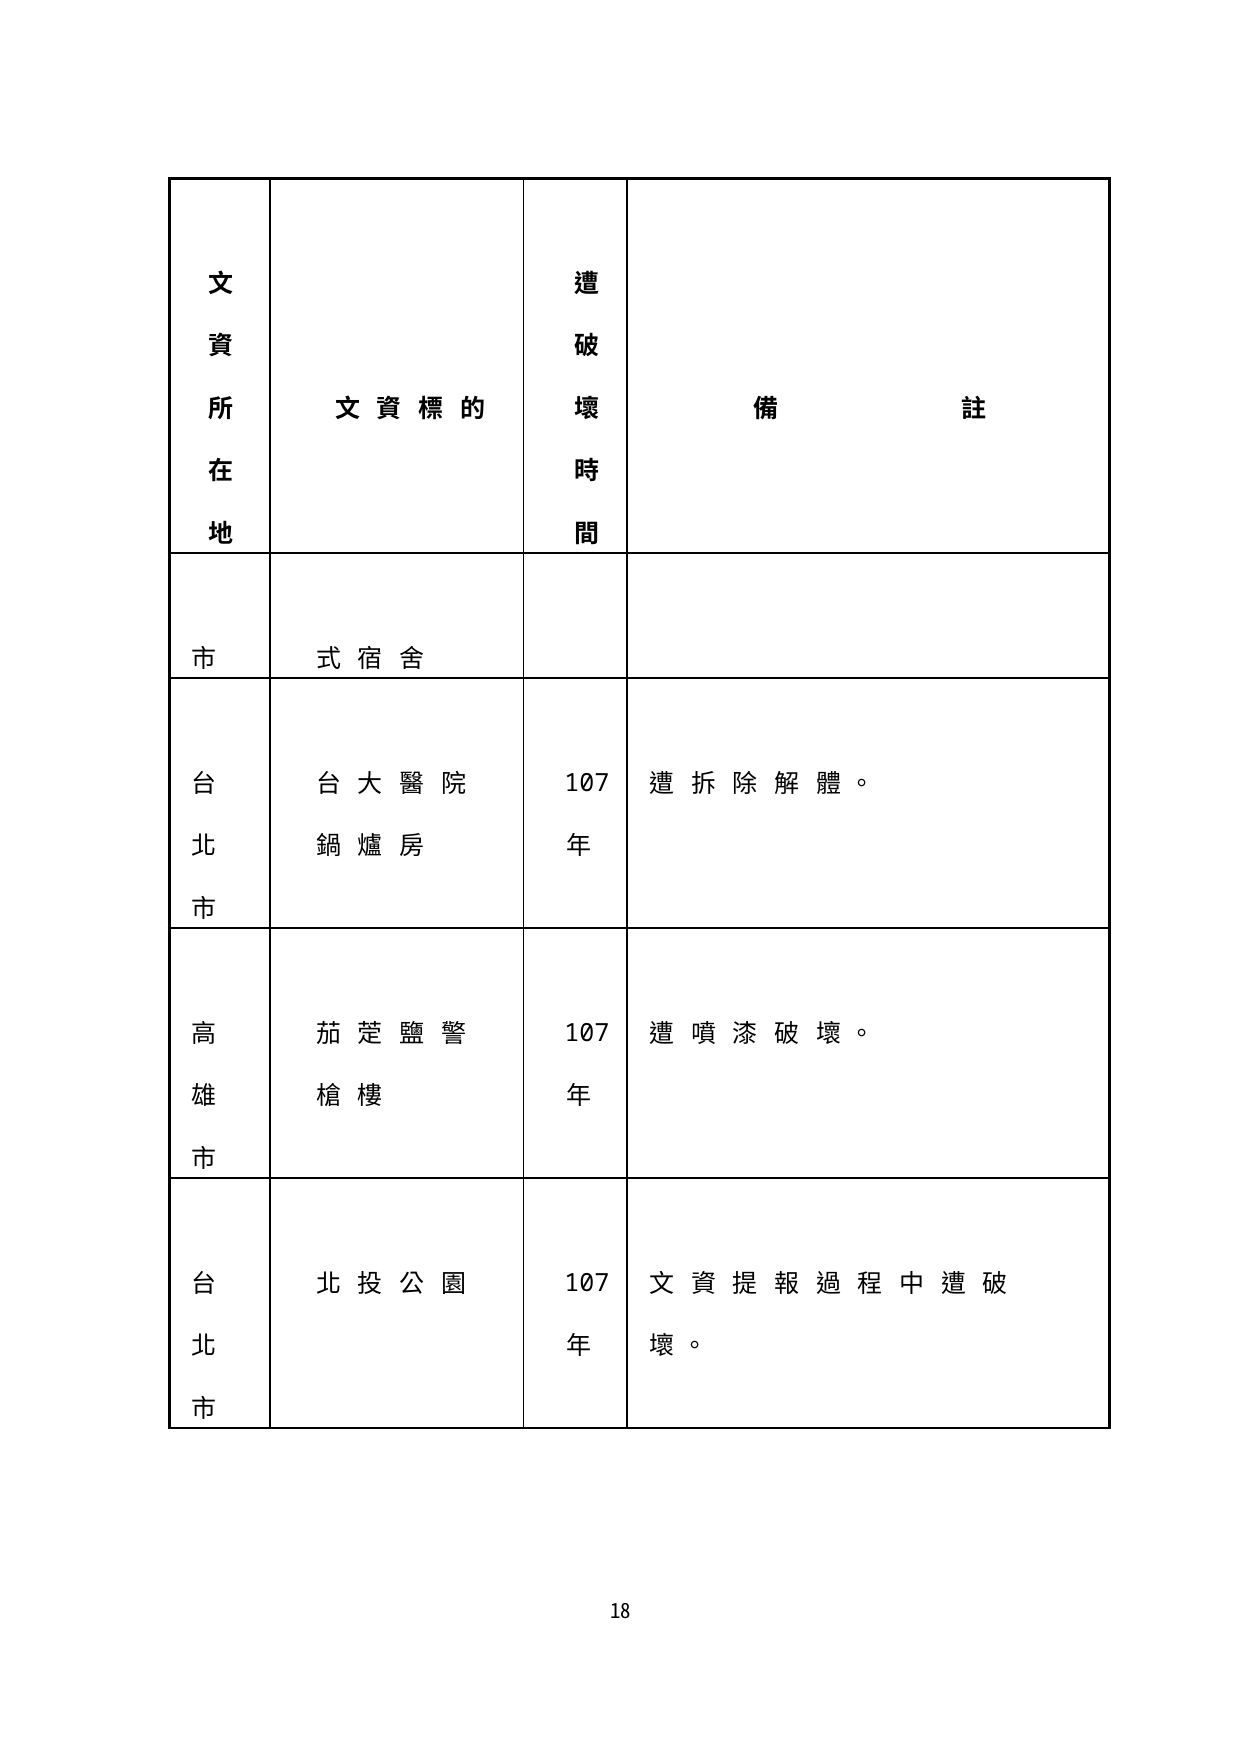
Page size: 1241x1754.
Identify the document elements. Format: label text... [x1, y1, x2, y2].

table_cell 高雄市 [171, 929, 269, 1177]
table_cell 北投公園 [271, 1179, 523, 1427]
table_cell 市 [171, 554, 269, 677]
table_cell 107年 [524, 679, 626, 927]
table_cell 遭噴漆破壞。 [628, 929, 1108, 1177]
table_cell 107年 [524, 1179, 626, 1427]
table_cell 式宿舍 [271, 554, 523, 677]
table_header 遭破壞 時 間 [524, 180, 626, 552]
table_cell 台北市 [171, 679, 269, 927]
table_cell 文資提報過程中遭破壞。 [628, 1179, 1108, 1427]
table_cell 107年 [524, 929, 626, 1177]
table_cell 台北市 [171, 1179, 269, 1427]
table_cell [628, 554, 1108, 677]
table_header 備 註 [628, 180, 1108, 552]
table_cell 台大醫院鍋爐房 [271, 679, 523, 927]
table_cell 茄萣鹽警槍樓 [271, 929, 523, 1177]
table_cell [524, 554, 626, 677]
table_cell 遭拆除解體。 [628, 679, 1108, 927]
table_header 文資所在 地 [171, 180, 269, 552]
table_header 文資標的 [271, 180, 523, 552]
